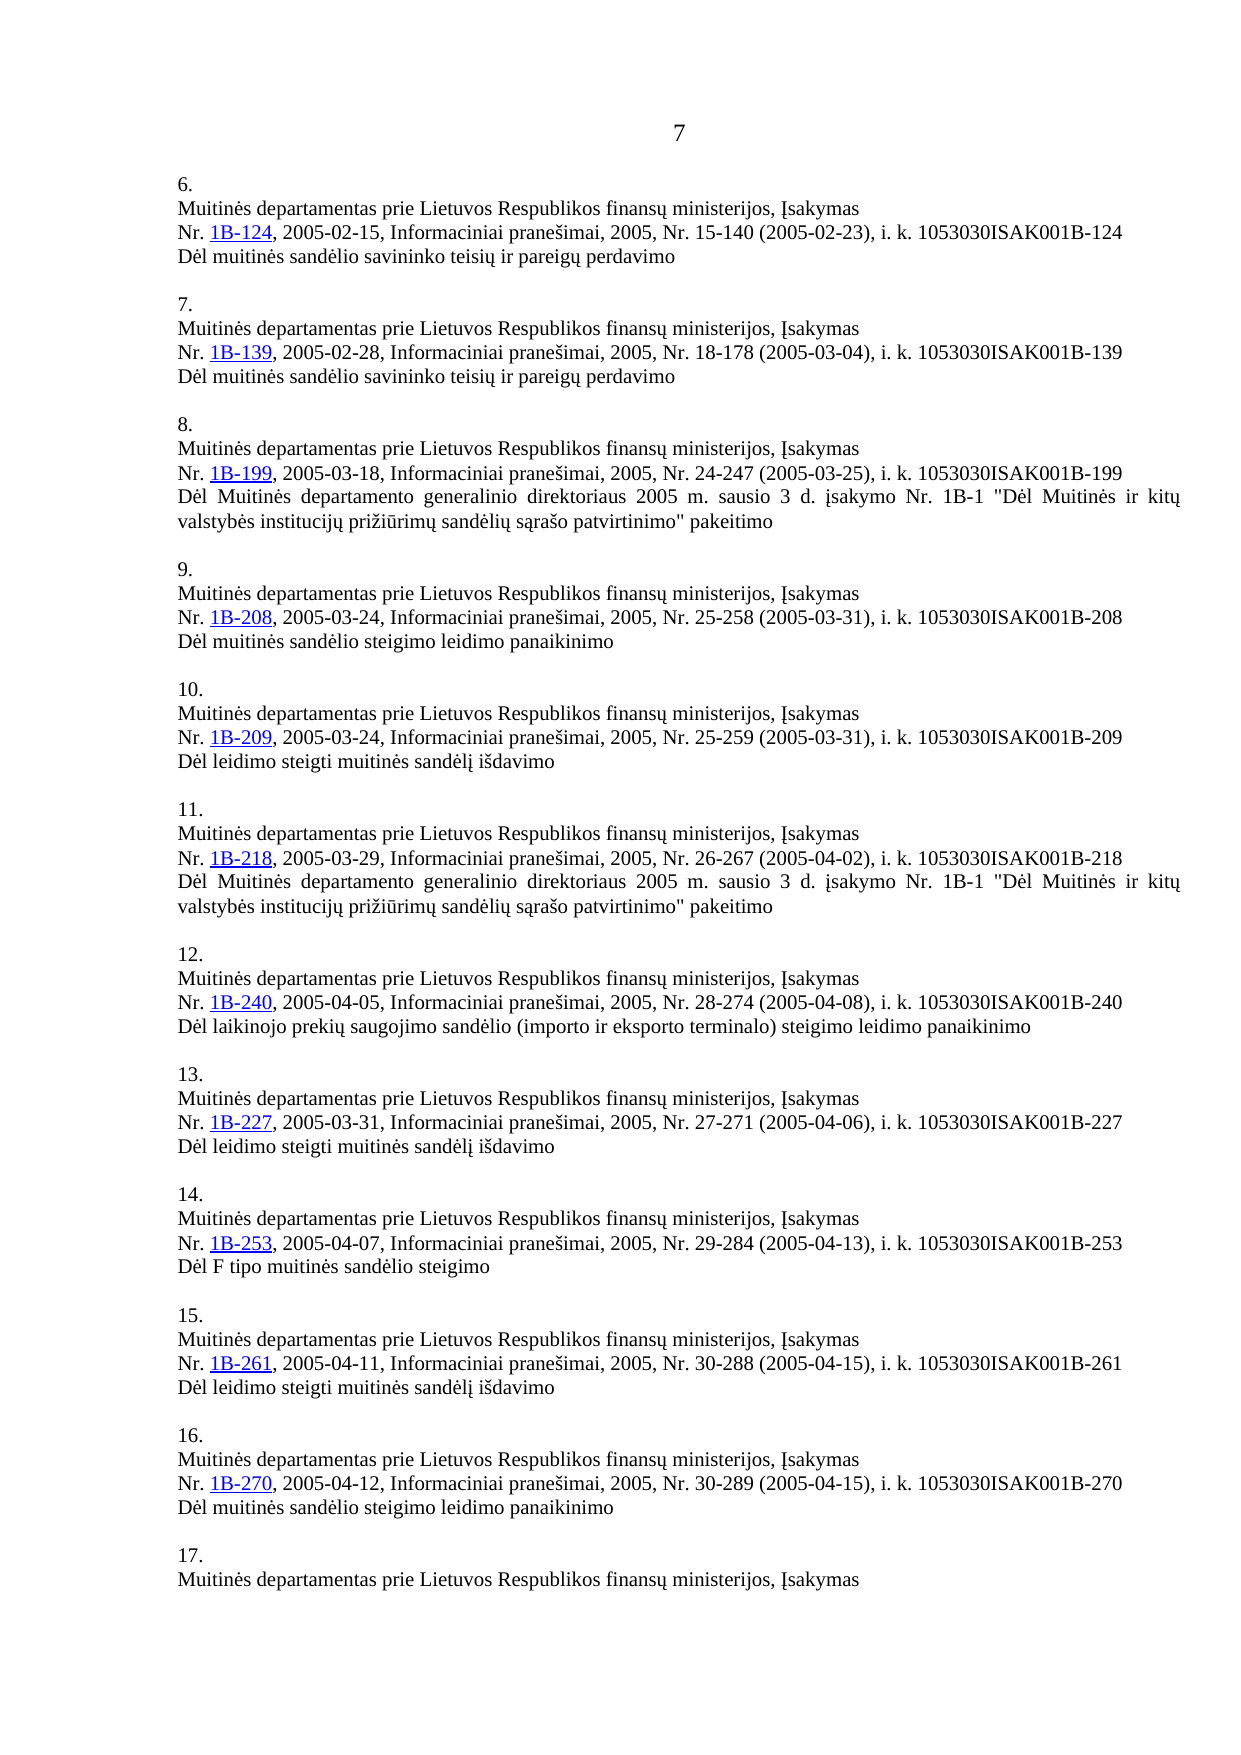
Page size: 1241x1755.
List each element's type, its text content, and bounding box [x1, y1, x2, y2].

text 7. [177, 292, 1181, 316]
text Dėl muitinės sandėlio steigimo leidimo panaikinimo [177, 629, 1181, 653]
text Nr. 1B-199, 2005-03-18, Informaciniai pranešimai, 2005, Nr. 24-247 (2005-03-25), i. k. 1053030ISAK001B-199 [177, 460, 1181, 484]
text Dėl Muitinės departamento generalinio direktoriaus 2005 m. sausio 3 d. įsakymo Nr. 1B-1 "Dėl Muitinės ir kitų valstybės institucijų prižiūrimų sandėlių sąrašo patvirtinimo" pakeitimo [177, 869, 1181, 918]
text Dėl leidimo steigti muitinės sandėlį išdavimo [177, 749, 1181, 773]
text Muitinės departamentas prie Lietuvos Respublikos finansų ministerijos, Įsakymas [177, 581, 1181, 605]
text Muitinės departamentas prie Lietuvos Respublikos finansų ministerijos, Įsakymas [177, 966, 1181, 990]
text Dėl F tipo muitinės sandėlio steigimo [177, 1254, 1181, 1278]
text Dėl muitinės sandėlio steigimo leidimo panaikinimo [177, 1495, 1181, 1519]
text 12. [177, 942, 1181, 966]
text Muitinės departamentas prie Lietuvos Respublikos finansų ministerijos, Įsakymas [177, 1086, 1181, 1110]
text 10. [177, 677, 1181, 701]
text Nr. 1B-253, 2005-04-07, Informaciniai pranešimai, 2005, Nr. 29-284 (2005-04-13), i. k. 1053030ISAK001B-253 [177, 1230, 1181, 1254]
text 14. [177, 1182, 1181, 1206]
text Dėl leidimo steigti muitinės sandėlį išdavimo [177, 1134, 1181, 1158]
text Dėl Muitinės departamento generalinio direktoriaus 2005 m. sausio 3 d. įsakymo Nr. 1B-1 "Dėl Muitinės ir kitų valstybės institucijų prižiūrimų sandėlių sąrašo patvirtinimo" pakeitimo [177, 484, 1181, 533]
text 13. [177, 1062, 1181, 1086]
text Muitinės departamentas prie Lietuvos Respublikos finansų ministerijos, Įsakymas [177, 701, 1181, 725]
text Dėl muitinės sandėlio savininko teisių ir pareigų perdavimo [177, 244, 1181, 268]
text Dėl leidimo steigti muitinės sandėlį išdavimo [177, 1375, 1181, 1399]
text Dėl muitinės sandėlio savininko teisių ir pareigų perdavimo [177, 364, 1181, 388]
text 9. [177, 557, 1181, 581]
text Nr. 1B-124, 2005-02-15, Informaciniai pranešimai, 2005, Nr. 15-140 (2005-02-23), i. k. 1053030ISAK001B-124 [177, 220, 1181, 244]
text Muitinės departamentas prie Lietuvos Respublikos finansų ministerijos, Įsakymas [177, 436, 1181, 460]
text Muitinės departamentas prie Lietuvos Respublikos finansų ministerijos, Įsakymas [177, 1447, 1181, 1471]
text Nr. 1B-270, 2005-04-12, Informaciniai pranešimai, 2005, Nr. 30-289 (2005-04-15), i. k. 1053030ISAK001B-270 [177, 1471, 1181, 1495]
text 15. [177, 1303, 1181, 1327]
text Nr. 1B-209, 2005-03-24, Informaciniai pranešimai, 2005, Nr. 25-259 (2005-03-31), i. k. 1053030ISAK001B-209 [177, 725, 1181, 749]
text 6. [177, 172, 1181, 196]
text Muitinės departamentas prie Lietuvos Respublikos finansų ministerijos, Įsakymas [177, 1567, 1181, 1591]
text 16. [177, 1423, 1181, 1447]
text Nr. 1B-261, 2005-04-11, Informaciniai pranešimai, 2005, Nr. 30-288 (2005-04-15), i. k. 1053030ISAK001B-261 [177, 1351, 1181, 1375]
text Nr. 1B-218, 2005-03-29, Informaciniai pranešimai, 2005, Nr. 26-267 (2005-04-02), i. k. 1053030ISAK001B-218 [177, 845, 1181, 869]
text Nr. 1B-139, 2005-02-28, Informaciniai pranešimai, 2005, Nr. 18-178 (2005-03-04), i. k. 1053030ISAK001B-139 [177, 340, 1181, 364]
text Muitinės departamentas prie Lietuvos Respublikos finansų ministerijos, Įsakymas [177, 1206, 1181, 1230]
text Muitinės departamentas prie Lietuvos Respublikos finansų ministerijos, Įsakymas [177, 316, 1181, 340]
text Muitinės departamentas prie Lietuvos Respublikos finansų ministerijos, Įsakymas [177, 196, 1181, 220]
text Dėl laikinojo prekių saugojimo sandėlio (importo ir eksporto terminalo) steigimo leidimo panaikinimo [177, 1014, 1181, 1038]
text Nr. 1B-208, 2005-03-24, Informaciniai pranešimai, 2005, Nr. 25-258 (2005-03-31), i. k. 1053030ISAK001B-208 [177, 605, 1181, 629]
text 17. [177, 1543, 1181, 1567]
text 8. [177, 412, 1181, 436]
text 11. [177, 797, 1181, 821]
text Muitinės departamentas prie Lietuvos Respublikos finansų ministerijos, Įsakymas [177, 821, 1181, 845]
text Nr. 1B-240, 2005-04-05, Informaciniai pranešimai, 2005, Nr. 28-274 (2005-04-08), i. k. 1053030ISAK001B-240 [177, 990, 1181, 1014]
text Nr. 1B-227, 2005-03-31, Informaciniai pranešimai, 2005, Nr. 27-271 (2005-04-06), i. k. 1053030ISAK001B-227 [177, 1110, 1181, 1134]
text Muitinės departamentas prie Lietuvos Respublikos finansų ministerijos, Įsakymas [177, 1327, 1181, 1351]
